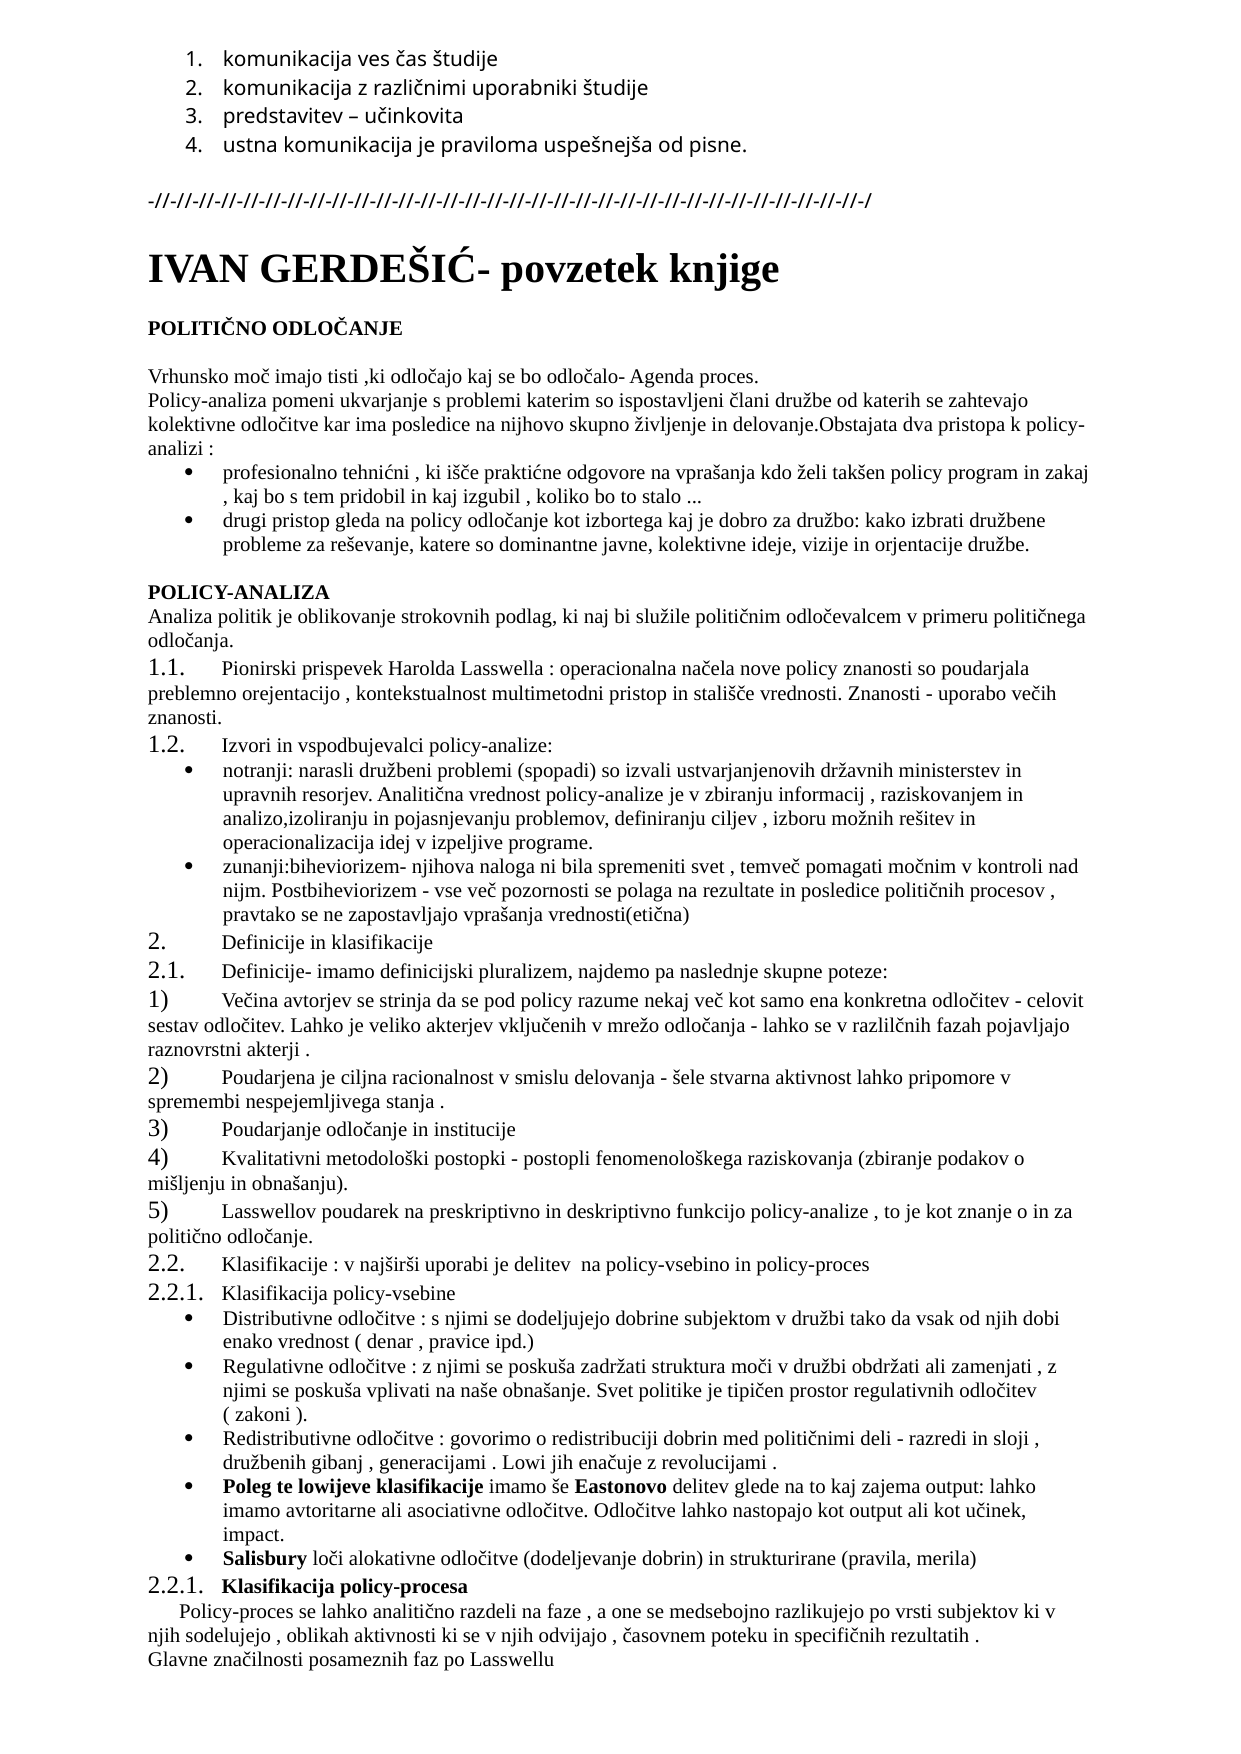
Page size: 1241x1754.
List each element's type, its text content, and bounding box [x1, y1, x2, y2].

list drugi pristop gleda na policy odločanje kot izbortega kaj je dobro za družbo: kako izbrati družbene probleme za reševanje, katere so dominantne javne, kolektivne ideje, vizije in orjentacije družbe. [185, 508, 1093, 556]
subtitle POLICY-ANALIZA [148, 580, 1093, 604]
text -//-//-//-//-//-//-//-//-//-//-//-//-//-//-//-//-//-//-//-//-//-//-//-//-//-//-//-//-//-//-//-//-/ [148, 187, 1093, 215]
list Distributivne odločitve : s njimi se dodeljujejo dobrine subjektom v družbi tako da vsak od njih dobi enako vrednost ( denar , pravice ipd.) [185, 1305, 1093, 1353]
list Poudarjena je ciljna racionalnost v smislu delovanja - šele stvarna aktivnost lahko pripomore v spremembi nespejemljivega stanja . [148, 1061, 1093, 1113]
subtitle IVAN GERDEŠIĆ- povzetek knjige [148, 243, 1093, 291]
text Policy-analiza pomeni ukvarjanje s problemi katerim so ispostavljeni člani družbe od katerih se zahtevajo kolektivne odločitve kar ima posledice na nijhovo skupno življenje in delovanje.Obstajata dva pristopa k policy-analizi : [148, 388, 1093, 460]
list komunikacija z različnimi uporabniki študije [185, 73, 1093, 101]
list komunikacija ves čas študije [185, 44, 1093, 73]
text POLITIČNO ODLOČANJE [148, 315, 1093, 339]
list ustna komunikacija je praviloma uspešnejša od pisne. [185, 130, 1093, 158]
list zunanji:biheviorizem- njihova naloga ni bila spremeniti svet , temveč pomagati močnim v kontroli nad nijm. Postbiheviorizem - vse več pozornosti se polaga na rezultate in posledice političnih procesov , pravtako se ne zapostavljajo vprašanja vrednosti(etična) [185, 854, 1093, 926]
list Klasifikacije : v najširši uporabi je delitev na policy-vsebino in policy-proces [148, 1248, 1093, 1277]
list Izvori in vspodbujevalci policy-analize: [148, 729, 1093, 758]
list Definicije- imamo definicijski pluralizem, najdemo pa naslednje skupne poteze: [148, 955, 1093, 984]
list Poudarjanje odločanje in institucije [148, 1113, 1093, 1142]
list Definicije in klasifikacije [148, 926, 1093, 955]
list Klasifikacija policy-procesa [148, 1570, 1093, 1599]
text Analiza politik je oblikovanje strokovnih podlag, ki naj bi služile političnim odločevalcem v primeru političnega odločanja. [148, 604, 1093, 652]
list Klasifikacija policy-vsebine [148, 1277, 1093, 1305]
list Poleg te lowijeve klasifikacije imamo še Eastonovo delitev glede na to kaj zajema output: lahko imamo avtoritarne ali asociativne odločitve. Odločitve lahko nastopajo kot output ali kot učinek, impact. [185, 1474, 1093, 1546]
list Kvalitativni metodološki postopki - postopli fenomenološkega raziskovanja (zbiranje podakov o mišljenju in obnašanju). [148, 1142, 1093, 1195]
text Vrhunsko moč imajo tisti ,ki odločajo kaj se bo odločalo- Agenda proces. [148, 363, 1093, 388]
list Salisbury loči alokativne odločitve (dodeljevanje dobrin) in strukturirane (pravila, merila) [185, 1546, 1093, 1570]
list profesionalno tehnićni , ki išče praktićne odgovore na vprašanja kdo želi takšen policy program in zakaj , kaj bo s tem pridobil in kaj izgubil , koliko bo to stalo ... [185, 460, 1093, 508]
list Lasswellov poudarek na preskriptivno in deskriptivno funkcijo policy-analize , to je kot znanje o in za politično odločanje. [148, 1195, 1093, 1248]
text Policy-proces se lahko analitično razdeli na faze , a one se medsebojno razlikujejo po vrsti subjektov ki v njih sodelujejo , oblikah aktivnosti ki se v njih odvijajo , časovnem poteku in specifičnih rezultatih . [148, 1599, 1093, 1647]
list notranji: narasli družbeni problemi (spopadi) so izvali ustvarjanjenovih državnih ministerstev in upravnih resorjev. Analitična vrednost policy-analize je v zbiranju informacij , raziskovanjem in analizo,izoliranju in pojasnjevanju problemov, definiranju ciljev , izboru možnih rešitev in operacionalizacija idej v izpeljive programe. [185, 758, 1093, 854]
list Pionirski prispevek Harolda Lasswella : operacionalna načela nove policy znanosti so poudarjala preblemno orejentacijo , kontekstualnost multimetodni pristop in stališče vrednosti. Znanosti - uporabo večih znanosti. [148, 652, 1093, 729]
list Regulativne odločitve : z njimi se poskuša zadržati struktura moči v družbi obdržati ali zamenjati , z njimi se poskuša vplivati na naše obnašanje. Svet politike je tipičen prostor regulativnih odločitev ( zakoni ). [185, 1353, 1093, 1426]
list predstavitev – učinkovita [185, 101, 1093, 130]
text Glavne značilnosti posameznih faz po Lasswellu [148, 1647, 1093, 1671]
list Redistributivne odločitve : govorimo o redistribuciji dobrin med političnimi deli - razredi in sloji , družbenih gibanj , generacijami . Lowi jih enačuje z revolucijami . [185, 1426, 1093, 1474]
list Večina avtorjev se strinja da se pod policy razume nekaj več kot samo ena konkretna odločitev - celovit sestav odločitev. Lahko je veliko akterjev vključenih v mrežo odločanja - lahko se v razlilčnih fazah pojavljajo raznovrstni akterji . [148, 984, 1093, 1061]
